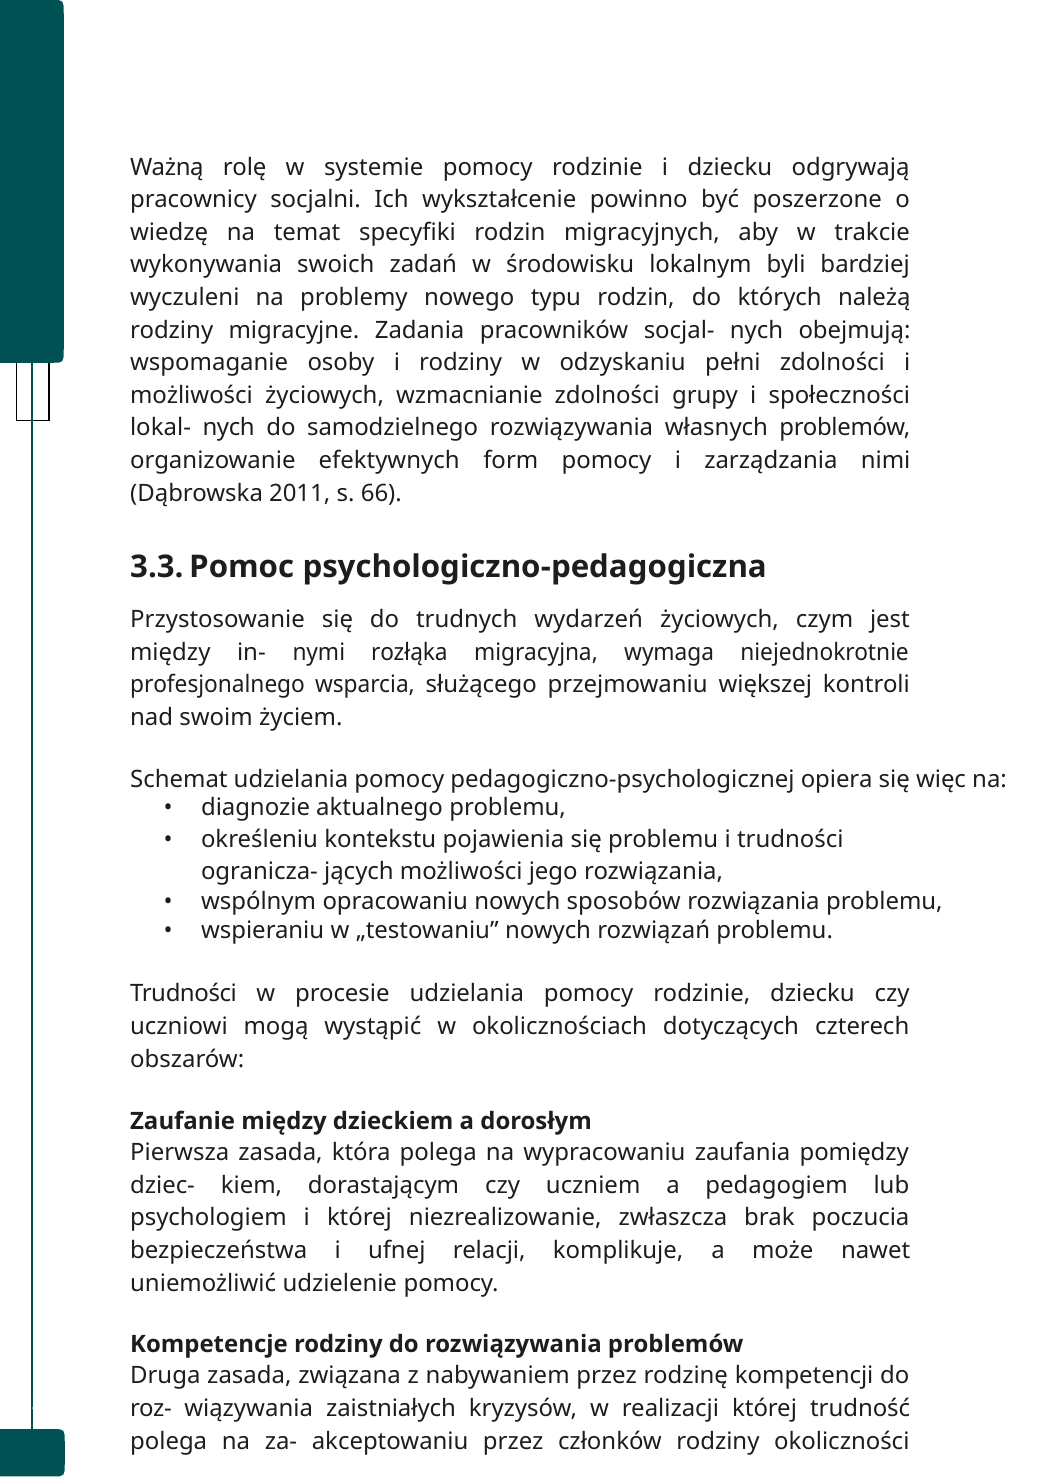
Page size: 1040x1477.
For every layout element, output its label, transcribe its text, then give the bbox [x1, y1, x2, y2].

text SERIA PROFILAKTYKA [33, 363, 48, 419]
text Trudności w procesie udzielania pomocy rodzinie, dziecku czy uczniowi mogą wystąpić w okolicznościach dotyczących czterech obszarów: [130, 976, 909, 1074]
text Druga zasada, związana z nabywaniem przez rodzinę kompetencji do roz- wiązywania zaistniałych kryzysów, w realizacji której trudność polega na za- akceptowaniu przez członków rodziny okoliczności [130, 1358, 910, 1456]
text Ważną rolę w systemie pomocy rodzinie i dziecku odgrywają pracownicy socjalni. Ich wykształcenie powinno być poszerzone o wiedzę na temat specyfiki rodzin migracyjnych, aby w trakcie wykonywania swoich zadań w środowisku lokalnym byli bardziej wyczuleni na problemy nowego typu rodzin, do których należą rodziny migracyjne. Zadania pracowników socjal- nych obejmują: wspomaganie osoby i rodziny w odzyskaniu pełni zdolności i możliwości życiowych, wzmacnianie zdolności grupy i społeczności lokal- nych do samodzielnego rozwiązywania własnych problemów, organizowanie efektywnych form pomocy i zarządzania nimi (Dąbrowska 2011, s. 66). [130, 149, 910, 508]
list diagnozie aktualnego problemu, [163, 793, 1039, 822]
text Zaufanie między dzieckiem a dorosłym [130, 1106, 1039, 1135]
text Schemat udzielania pomocy pedagogiczno-psychologicznej opiera się więc na: [130, 764, 1039, 793]
list określeniu kontekstu pojawienia się problemu i trudności ogranicza- jących możliwości jego rozwiązania, [163, 822, 910, 887]
text Pierwsza zasada, która polega na wypracowaniu zaufania pomiędzy dziec- kiem, dorastającym czy uczniem a pedagogiem lub psychologiem i której niezrealizowanie, zwłaszcza brak poczucia bezpieczeństwa i ufnej relacji, komplikuje, a może nawet uniemożliwić udzielenie pomocy. [130, 1135, 910, 1298]
text SERIA PROFILAKTYKA [19, 363, 31, 419]
list wspieraniu w „testowaniu” nowych rozwiązań problemu. [163, 915, 1039, 944]
text Kompetencje rodziny do rozwiązywania problemów [130, 1329, 1039, 1358]
list Pomoc psychologiczno‑pedagogiczna [130, 544, 1039, 586]
list wspólnym opracowaniu nowych sposobów rozwiązania problemu, [163, 887, 1039, 915]
text Przystosowanie się do trudnych wydarzeń życiowych, czym jest między in- nymi rozłąka migracyjna, wymaga niejednokrotnie profesjonalnego wsparcia, służącego przejmowaniu większej kontroli nad swoim życiem. [130, 602, 910, 732]
